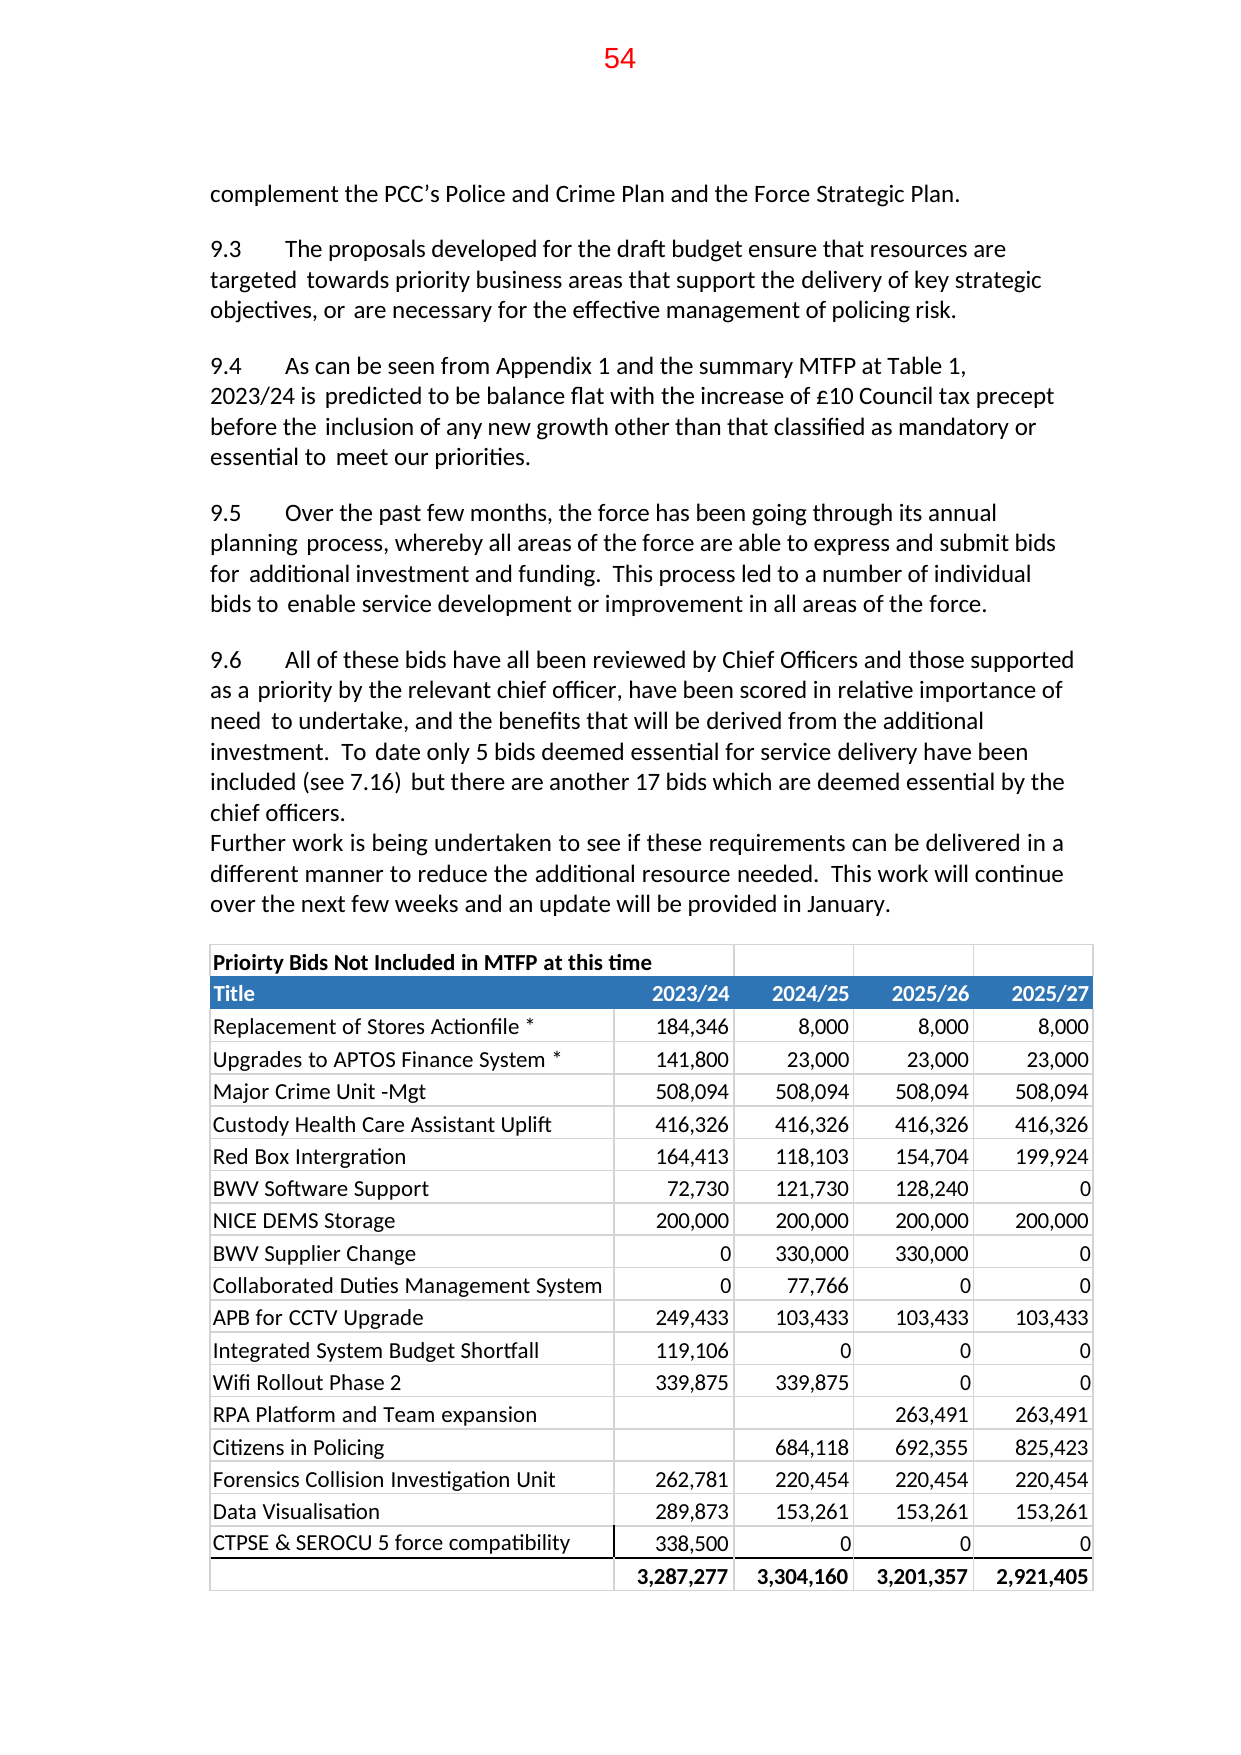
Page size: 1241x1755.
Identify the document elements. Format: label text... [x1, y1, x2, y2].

table_cell 0 [974, 1333, 1092, 1363]
table_cell 263,491 [854, 1397, 973, 1428]
table_cell 249,433 [615, 1301, 733, 1331]
table_cell 416,326 [735, 1107, 853, 1137]
table_cell 121,730 [735, 1171, 853, 1202]
table_cell 72,730 [615, 1171, 733, 1202]
table_cell 0 [735, 1527, 853, 1557]
table_cell 128,240 [854, 1171, 973, 1202]
table_cell 153,261 [974, 1494, 1092, 1525]
list As can be seen from Appendix 1 and the summary MTFP at Table 1, 2023/24 is predicted to be balance flat with the increase of £10 Council tax precept before the inclusion of any new growth other than that classified as mandatory or essential to meet our priorities. [210, 350, 1057, 472]
table_cell 2,921,405 [974, 1559, 1092, 1589]
table_cell 0 [854, 1365, 973, 1396]
table_cell 200,000 [615, 1204, 733, 1234]
table_cell 119,106 [615, 1333, 733, 1363]
table_cell 8,000 [854, 1009, 973, 1041]
list All of these bids have all been reviewed by Chief Officers and those supported as a priority by the relevant chief officer, have been scored in relative importance of need to undertake, and the benefits that will be derived from the additional investment. To date only 5 bids deemed essential for service delivery have been included (see 7.16) but there are another 17 bids which are deemed essential by the chief officers. [210, 644, 1088, 827]
table_cell 103,433 [974, 1301, 1092, 1331]
table_cell 684,118 [735, 1430, 853, 1460]
table_cell 184,346 [615, 1009, 733, 1041]
table_cell Wifi Rollout Phase 2 [211, 1365, 613, 1396]
table_cell NICE DEMS Storage [211, 1204, 613, 1234]
table_cell BWV Software Support [211, 1171, 613, 1202]
table_cell 199,924 [974, 1139, 1092, 1170]
table_cell 416,326 [854, 1107, 973, 1137]
table_cell 416,326 [615, 1107, 733, 1137]
table_cell Upgrades to APTOS Finance System * [211, 1042, 613, 1073]
table_cell 103,433 [854, 1301, 973, 1331]
table_cell 508,094 [854, 1075, 973, 1105]
table_cell 289,873 [615, 1494, 733, 1525]
table_cell [615, 1430, 733, 1460]
table_cell 825,423 [974, 1430, 1092, 1460]
table_cell 220,454 [854, 1462, 973, 1493]
table_cell 77,766 [735, 1268, 853, 1299]
table_cell Replacement of Stores Actionfile * [211, 1009, 613, 1041]
table_cell 8,000 [974, 1009, 1092, 1041]
table_cell 330,000 [735, 1236, 853, 1267]
table_cell 330,000 [854, 1236, 973, 1267]
table_cell Integrated System Budget Shortfall [211, 1333, 613, 1363]
table_cell 164,413 [615, 1139, 733, 1170]
table_cell APB for CCTV Upgrade [211, 1301, 613, 1331]
table_cell 0 [974, 1365, 1092, 1396]
table_cell Custody Health Care Assistant Uplift [211, 1107, 613, 1137]
table_cell 154,704 [854, 1139, 973, 1170]
table_cell 23,000 [974, 1042, 1092, 1073]
table_cell 220,454 [974, 1462, 1092, 1493]
table_cell Forensics Collision Investigation Unit [211, 1462, 613, 1493]
table_cell 508,094 [735, 1075, 853, 1105]
table_cell RPA Platform and Team expansion [211, 1397, 613, 1428]
table_cell 508,094 [974, 1075, 1092, 1105]
table_cell 338,500 [615, 1527, 733, 1557]
table_cell [211, 1559, 613, 1589]
table_cell 416,326 [974, 1107, 1092, 1137]
table_header [974, 945, 1092, 976]
table_cell 200,000 [735, 1204, 853, 1234]
table_cell 23,000 [735, 1042, 853, 1073]
table_cell 0 [974, 1236, 1092, 1267]
table_cell 692,355 [854, 1430, 973, 1460]
table_cell Title 2023/24 2024/25 2025/26 2025/27 [210, 976, 1093, 1009]
table_cell 263,491 [974, 1397, 1092, 1428]
table_header [735, 945, 853, 976]
table_cell 220,454 [735, 1462, 853, 1493]
table_cell [615, 1397, 733, 1428]
table_cell 200,000 [974, 1204, 1092, 1234]
text Further work is being undertaken to see if these requirements can be delivered in a different manner to reduce the additional resource needed. This work will continue over the next few weeks and an update will be provided in January. [210, 827, 1064, 919]
table_cell 508,094 [615, 1075, 733, 1105]
table_header Prioirty Bids Not Included in MTFP at this time [211, 945, 733, 976]
table_cell 3,201,357 [854, 1559, 973, 1589]
table_cell 339,875 [735, 1365, 853, 1396]
table_cell 0 [974, 1171, 1092, 1202]
table_cell Red Box Intergration [211, 1139, 613, 1170]
table_cell 0 [974, 1268, 1092, 1299]
table_cell 141,800 [615, 1042, 733, 1073]
table_header [854, 945, 973, 976]
table_cell BWV Supplier Change [211, 1236, 613, 1267]
table_cell 0 [974, 1527, 1092, 1557]
text complement the PCC’s Police and Crime Plan and the Force Strategic Plan. [210, 178, 1105, 208]
table_cell CTPSE & SEROCU 5 force compatibility [211, 1527, 613, 1557]
table_cell 0 [615, 1236, 733, 1267]
table_cell 153,261 [735, 1494, 853, 1525]
table_cell Major Crime Unit ‐Mgt [211, 1075, 613, 1105]
table_cell 0 [854, 1268, 973, 1299]
table_cell Citizens in Policing [211, 1430, 613, 1460]
table_cell 0 [615, 1268, 733, 1299]
table_cell [735, 1397, 853, 1428]
table_cell 23,000 [854, 1042, 973, 1073]
table_cell 3,287,277 [615, 1559, 733, 1589]
table_cell 153,261 [854, 1494, 973, 1525]
table_cell 0 [854, 1527, 973, 1557]
list Over the past few months, the force has been going through its annual planning process, whereby all areas of the force are able to express and submit bids for additional investment and funding. This process led to a number of individual bids to enable service development or improvement in all areas of the force. [210, 497, 1075, 619]
table_cell 262,781 [615, 1462, 733, 1493]
table_cell 200,000 [854, 1204, 973, 1234]
table_cell Collaborated Duties Management System [211, 1268, 613, 1299]
list The proposals developed for the draft budget ensure that resources are targeted towards priority business areas that support the delivery of key strategic objectives, or are necessary for the effective management of policing risk. [210, 233, 1089, 325]
table_cell 0 [854, 1333, 973, 1363]
table_cell 118,103 [735, 1139, 853, 1170]
table_cell 8,000 [735, 1009, 853, 1041]
table_cell 3,304,160 [735, 1559, 853, 1589]
table_cell 0 [735, 1333, 853, 1363]
table_cell Data Visualisation [211, 1494, 613, 1525]
table_cell 103,433 [735, 1301, 853, 1331]
table_cell 339,875 [615, 1365, 733, 1396]
